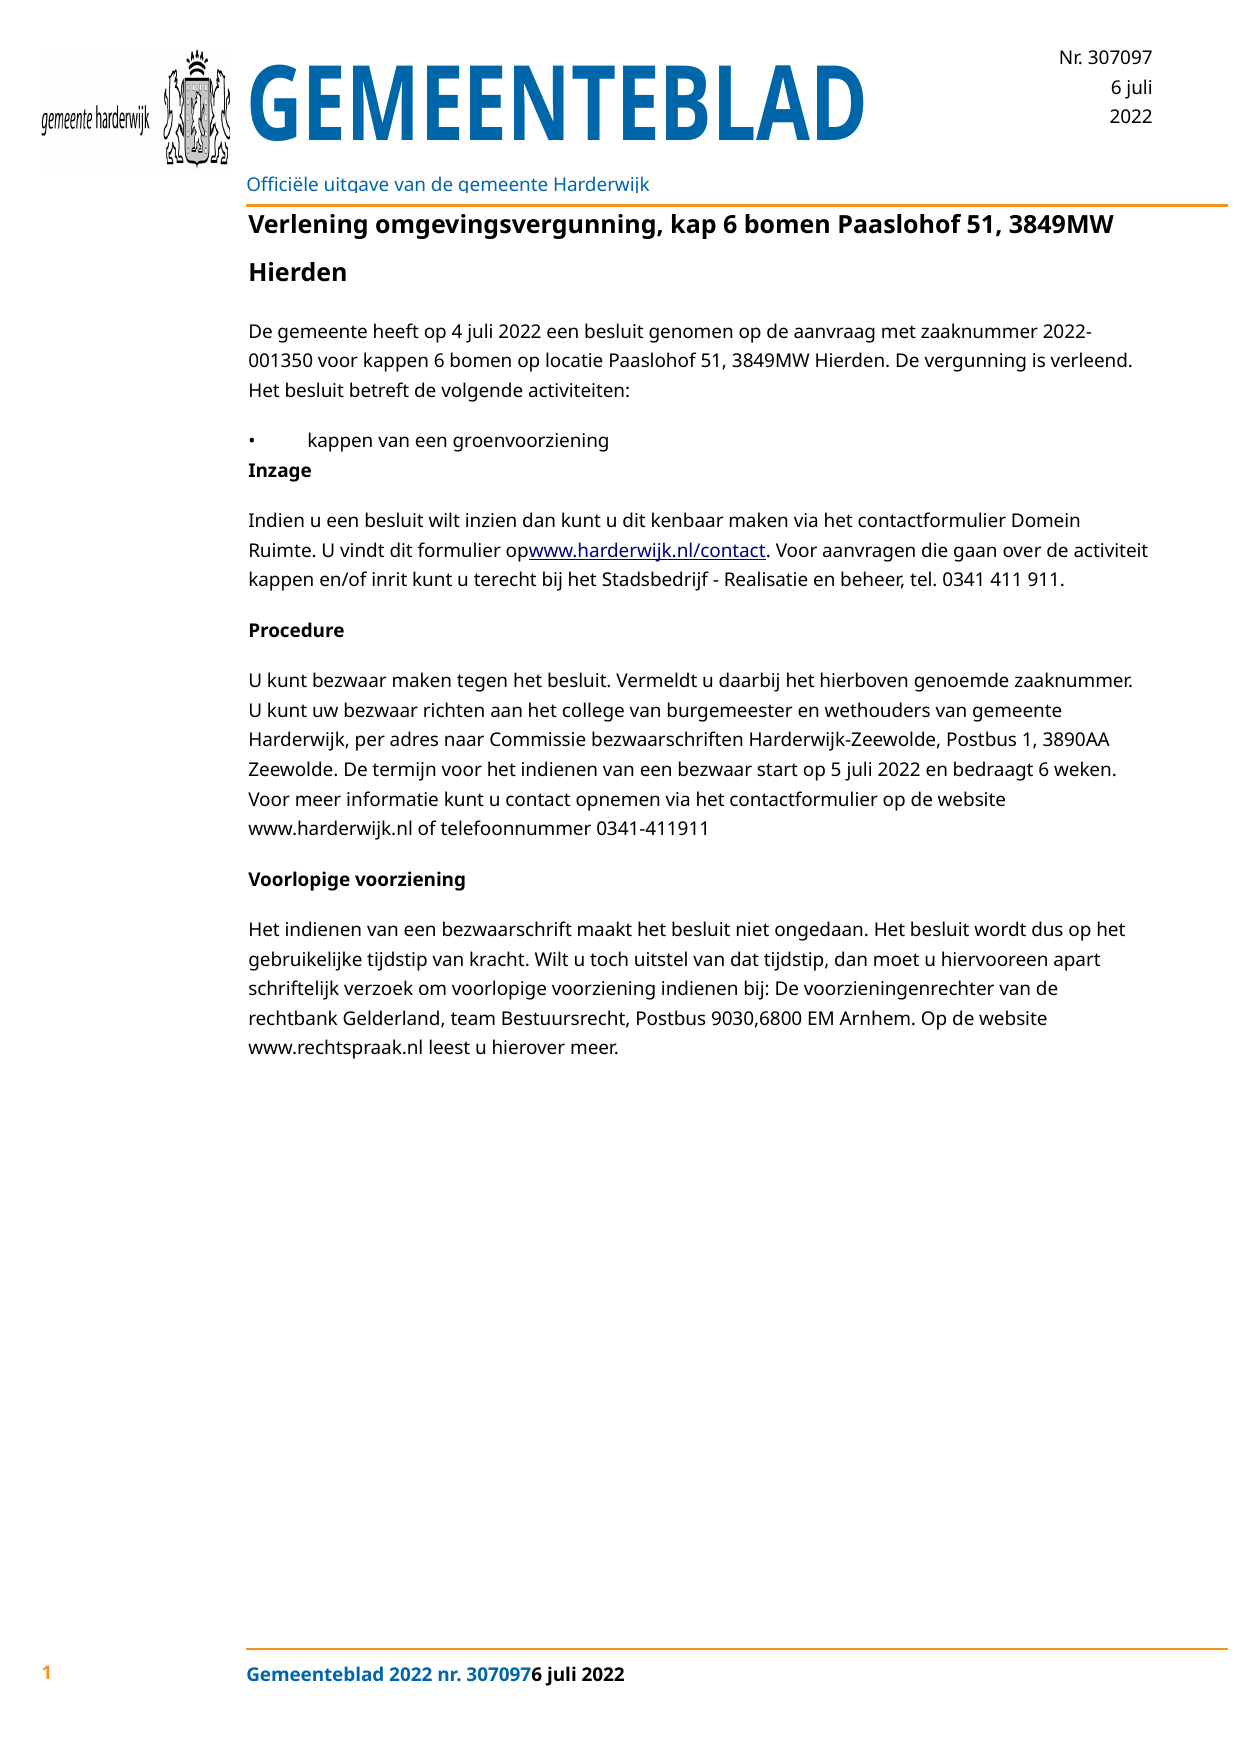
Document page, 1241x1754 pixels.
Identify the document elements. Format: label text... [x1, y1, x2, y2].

text Inzage [248, 457, 1152, 483]
list kappen van een groenvoorziening [248, 427, 1152, 453]
text Indien u een besluit wilt inzien dan kunt u dit kenbaar maken via het contactformulier Domein Ruimte. U vindt dit formulier opwww.harderwijk.nl/contact. Voor aanvragen die gaan over de activiteit kappen en/of inrit kunt u terecht bij het Stadsbedrijf - Realisatie en beheer, tel. 0341 411 911. [248, 507, 1152, 592]
text Voorlopige voorziening [248, 866, 1152, 892]
picture [41, 47, 231, 172]
text Procedure [248, 617, 1152, 643]
text De gemeente heeft op 4 juli 2022 een besluit genomen op de aanvraag met zaaknummer 2022-001350 voor kappen 6 bomen op locatie Paaslohof 51, 3849MW Hierden. De vergunning is verleend. Het besluit betreft de volgende activiteiten: [248, 318, 1152, 403]
text U kunt bezwaar maken tegen het besluit. Vermeldt u daarbij het hierboven genoemde zaaknummer. U kunt uw bezwaar richten aan het college van burgemeester en wethouders van gemeente Harderwijk, per adres naar Commissie bezwaarschriften Harderwijk-Zeewolde, Postbus 1, 3890AA Zeewolde. De termijn voor het indienen van een bezwaar start op 5 juli 2022 en bedraagt 6 weken. Voor meer informatie kunt u contact opnemen via het contactformulier op de website www.harderwijk.nl of telefoonnummer 0341-411911 [248, 667, 1152, 841]
text Verlening omgevingsvergunning, kap 6 bomen Paaslohof 51, 3849MW Hierden [248, 207, 1152, 288]
text Het indienen van een bezwaarschrift maakt het besluit niet ongedaan. Het besluit wordt dus op het gebruikelijke tijdstip van kracht. Wilt u toch uitstel van dat tijdstip, dan moet u hiervooreen apart schriftelijk verzoek om voorlopige voorziening indienen bij: De voorzieningenrechter van de rechtbank Gelderland, team Bestuursrecht, Postbus 9030,6800 EM Arnhem. Op de website www.rechtspraak.nl leest u hierover meer. [248, 916, 1152, 1060]
